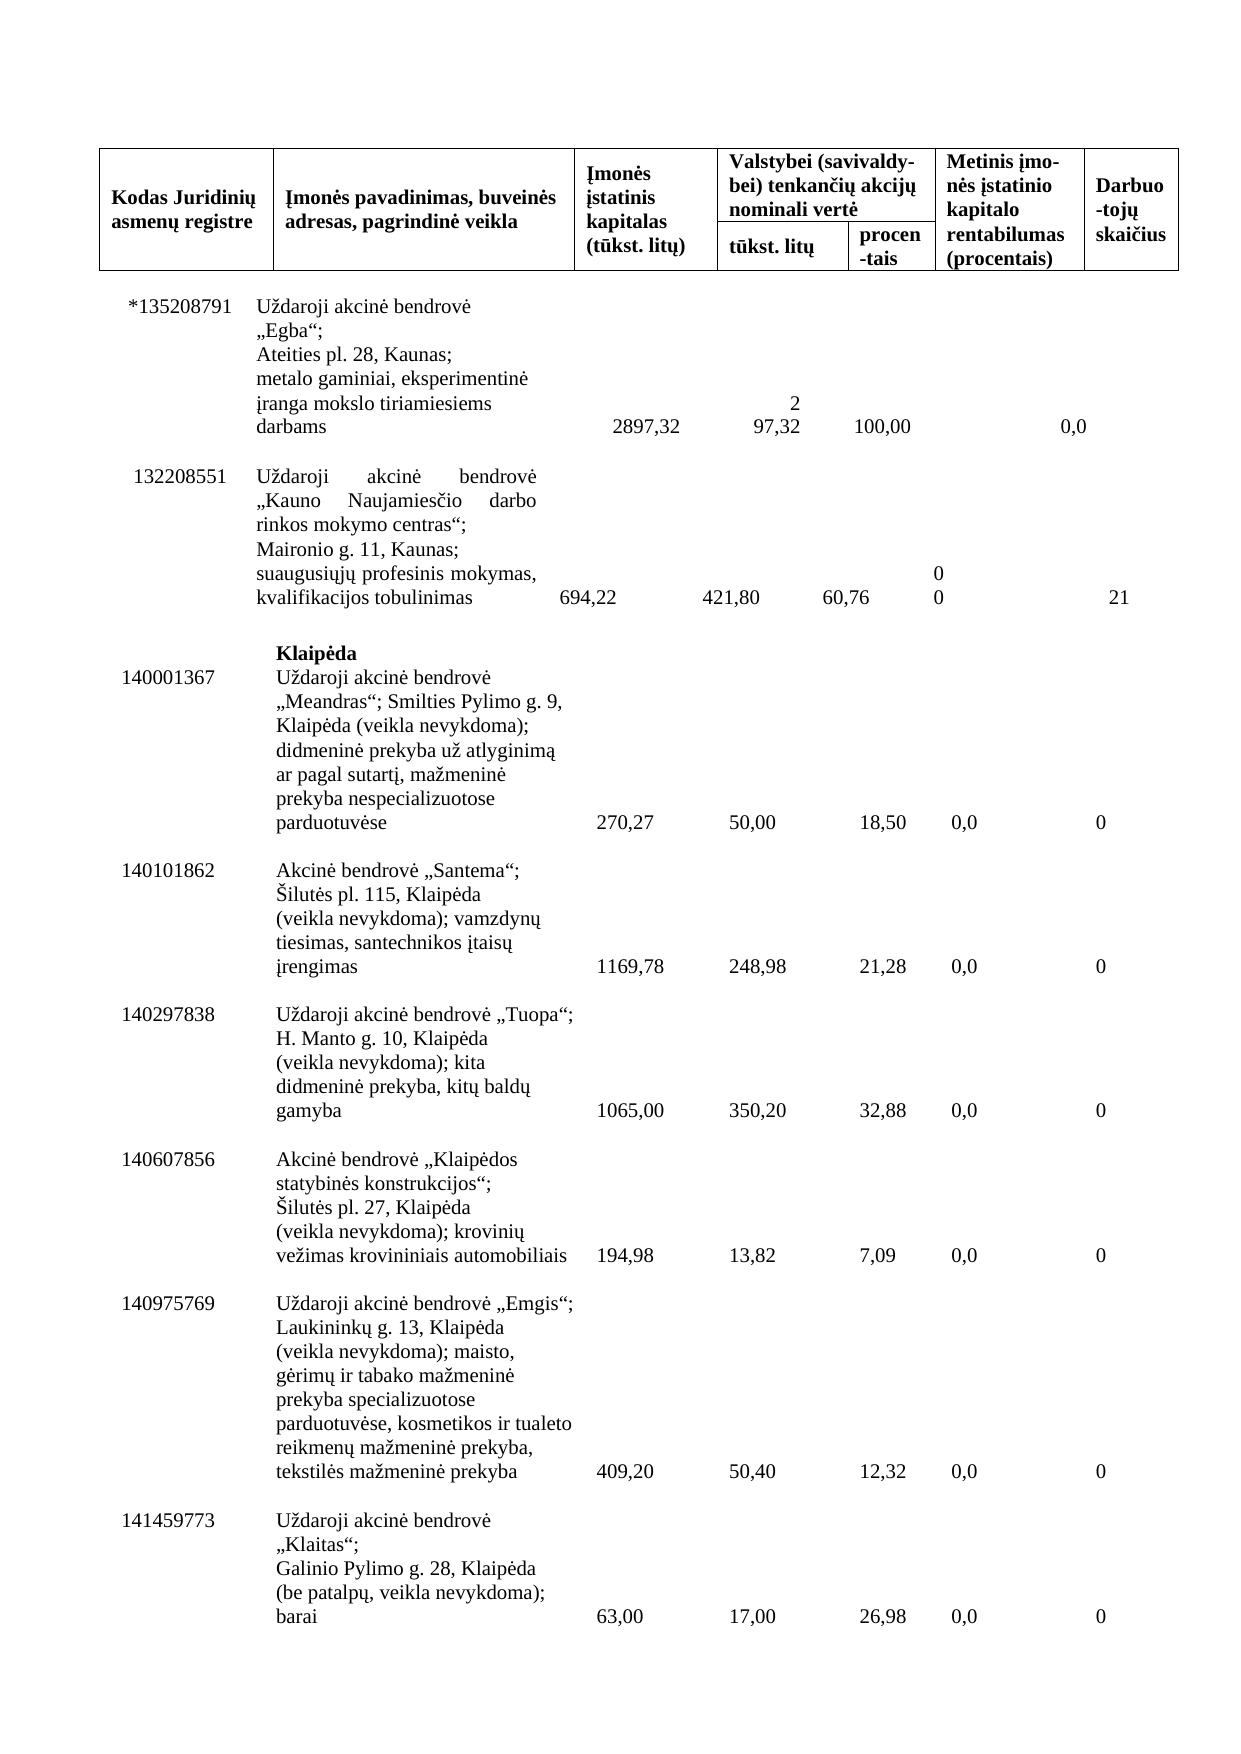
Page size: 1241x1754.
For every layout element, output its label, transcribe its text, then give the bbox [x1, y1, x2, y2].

table_cell [1183, 1484, 1198, 1507]
table_cell [1183, 1123, 1198, 1147]
table_cell 0 [1084, 858, 1183, 978]
table_cell 0 0 [922, 464, 1097, 609]
table_cell 0 [1084, 1147, 1183, 1267]
table_cell [1183, 221, 1198, 270]
table_cell [100, 858, 104, 978]
table_cell [100, 1147, 104, 1267]
table_cell [1183, 978, 1198, 1002]
table_cell 12,32 [848, 1291, 940, 1483]
table_cell [100, 1002, 104, 1122]
table_cell Akcinė bendrovė „Klaipėdos statybinės konstrukcijos“; Šilutės pl. 27, Klaipėda (veikla nevykdoma); krovinių vežimas krovininiais automobiliais [265, 1147, 585, 1267]
table_cell Akcinė bendrovė „Santema“; Šilutės pl. 115, Klaipėda (veikla nevykdoma); vamzdynų tiesimas, santechnikos įtaisų įrengimas [265, 858, 585, 978]
table_cell [1183, 1267, 1198, 1291]
table_cell [105, 641, 264, 665]
table_cell 350,20 [718, 1002, 848, 1122]
table_cell [100, 271, 104, 294]
table_cell 421,80 [691, 464, 811, 609]
table_cell [1183, 270, 1198, 294]
table_cell [105, 617, 1183, 641]
table_cell 132208551 [117, 464, 245, 609]
table_cell [1183, 641, 1198, 665]
table_cell 60,76 [811, 464, 922, 609]
table_cell [100, 1508, 104, 1628]
table_cell 140001367 [105, 665, 264, 834]
table_cell 1065,00 [585, 1002, 718, 1122]
table_cell [1183, 834, 1198, 858]
table_cell 140607856 [105, 1147, 264, 1267]
table_cell [105, 270, 1183, 294]
table_cell [105, 834, 1183, 858]
table_cell [1183, 665, 1198, 834]
table_cell [105, 1628, 1183, 1652]
table_header Valstybei (savivaldy­bei) tenkančių akcijų nominali vertė [718, 149, 935, 221]
table_cell 13,82 [718, 1147, 848, 1267]
table_cell 694,22 [548, 464, 691, 609]
table_cell [105, 1123, 1183, 1147]
table_cell 0 [1084, 665, 1183, 834]
table_header Įmonės pavadinimas, buveinės adresas, pagrindinė veikla [274, 149, 574, 270]
table_header 2897,32 [548, 294, 691, 438]
table_cell [1183, 617, 1198, 641]
table_cell [100, 617, 104, 641]
table_cell 141459773 [105, 1508, 264, 1628]
table_cell [1183, 1508, 1198, 1628]
table_cell 0,0 [940, 858, 1084, 978]
table_cell 50,00 [718, 665, 848, 834]
table_header [1179, 148, 1183, 221]
table_cell 248,98 [718, 858, 848, 978]
table_cell 63,00 [585, 1508, 718, 1628]
table_cell [1183, 294, 1198, 617]
table_cell [1183, 1147, 1198, 1267]
table_cell [100, 1123, 104, 1147]
table_cell 0,0 [940, 1291, 1084, 1483]
table_cell 50,40 [718, 1291, 848, 1483]
table_cell 21 [1098, 464, 1183, 609]
table_cell [100, 1267, 104, 1291]
table_header Kodas Juridinių asmenų registre [100, 149, 273, 270]
table_cell [100, 1291, 104, 1483]
table_cell 21,28 [848, 858, 940, 978]
table_header 9 [1098, 294, 1183, 438]
table_cell [100, 1484, 104, 1507]
table_cell [1179, 221, 1183, 270]
table_header 2 97,32 [691, 294, 811, 438]
table_cell [100, 834, 104, 858]
table_cell [117, 609, 128, 613]
table_cell [1183, 1002, 1198, 1122]
table_cell 7,09 [848, 1147, 940, 1267]
table_cell 140975769 [105, 1291, 264, 1483]
table_header Uždaroji akcinė bendrovė „Egba“; Ateities pl. 28, Kaunas; metalo gaminiai, eksperimentinė įranga mokslo tiriamiesiems darbams [245, 294, 548, 438]
table_cell 1169,78 [585, 858, 718, 978]
table_cell 194,98 [585, 1147, 718, 1267]
table_cell [100, 1628, 104, 1652]
table_cell procen-tais [849, 222, 935, 270]
table_cell [100, 665, 104, 834]
table_cell tūkst. litų [718, 222, 848, 270]
table_cell Klaipėda [265, 641, 1183, 665]
table_cell [1183, 1628, 1198, 1652]
table_cell Uždaroji akcinė bendrovė „Tuopa“; H. Manto g. 10, Klaipėda (veikla nevykdoma); kita didmeninė prekyba, kitų baldų gamyba [265, 1002, 585, 1122]
table_cell [1183, 1291, 1198, 1483]
table_cell 0 [1084, 1002, 1183, 1122]
table_header Įmonės įstatinis kapitalas (tūkst. litų) [575, 149, 717, 270]
table_header 0,0 [922, 294, 1097, 438]
table_cell 0,0 [940, 1147, 1084, 1267]
table_header *135208791 [117, 294, 245, 438]
table_header Metinis įmo­nės įstatinio kapitalo rentabilumas (procentais) [936, 149, 1084, 270]
table_cell [105, 1484, 1183, 1507]
table_cell [105, 294, 1183, 617]
table_cell [105, 1267, 1183, 1291]
table_cell [117, 439, 1183, 462]
table_cell 0,0 [940, 1508, 1084, 1628]
table_cell 0,0 [940, 665, 1084, 834]
table_cell [1183, 858, 1198, 978]
table_cell 140101862 [105, 858, 264, 978]
table_cell 17,00 [718, 1508, 848, 1628]
table_cell 270,27 [585, 665, 718, 834]
table_cell 409,20 [585, 1291, 718, 1483]
table_cell 18,50 [848, 665, 940, 834]
table_header 100,00 [811, 294, 922, 438]
table_cell Uždaroji akcinė bendrovė „Meandras“; Smilties Pylimo g. 9, Klaipėda (veikla nevykdoma); didmeninė prekyba už atlyginimą ar pagal sutartį, mažmeninė prekyba nespecializuotose parduotuvėse [265, 665, 585, 834]
table_cell 32,88 [848, 1002, 940, 1122]
table_header [1183, 148, 1198, 221]
table_cell 0 [1084, 1291, 1183, 1483]
table_cell 26,98 [848, 1508, 940, 1628]
table_cell Uždaroji akcinė bendrovė „Kauno Naujamiesčio darbo rinkos mokymo centras“; Maironio g. 11, Kaunas; suaugusiųjų profesinis mokymas, kvalifikacijos tobulinimas [245, 464, 548, 609]
table_cell 140297838 [105, 1002, 264, 1122]
table_cell [100, 641, 104, 665]
table_cell 0 [1084, 1508, 1183, 1628]
table_cell [100, 978, 104, 1002]
table_cell [105, 978, 1183, 1002]
table_cell 0,0 [940, 1002, 1084, 1122]
table_cell Uždaroji akcinė bendrovė „Klaitas“; Galinio Pylimo g. 28, Klaipėda (be patalpų, veikla nevykdoma); barai [265, 1508, 585, 1628]
table_cell Uždaroji akcinė bendrovė „Emgis“; Laukininkų g. 13, Klaipėda (veikla nevykdoma); maisto, gėrimų ir tabako mažmeninė prekyba specializuotose parduotuvėse, kosmetikos ir tualeto reikmenų mažmeninė prekyba, tekstilės mažmeninė prekyba [265, 1291, 585, 1483]
table_cell [100, 294, 104, 617]
table_header Darbuo-tojų skaičius [1085, 149, 1178, 270]
